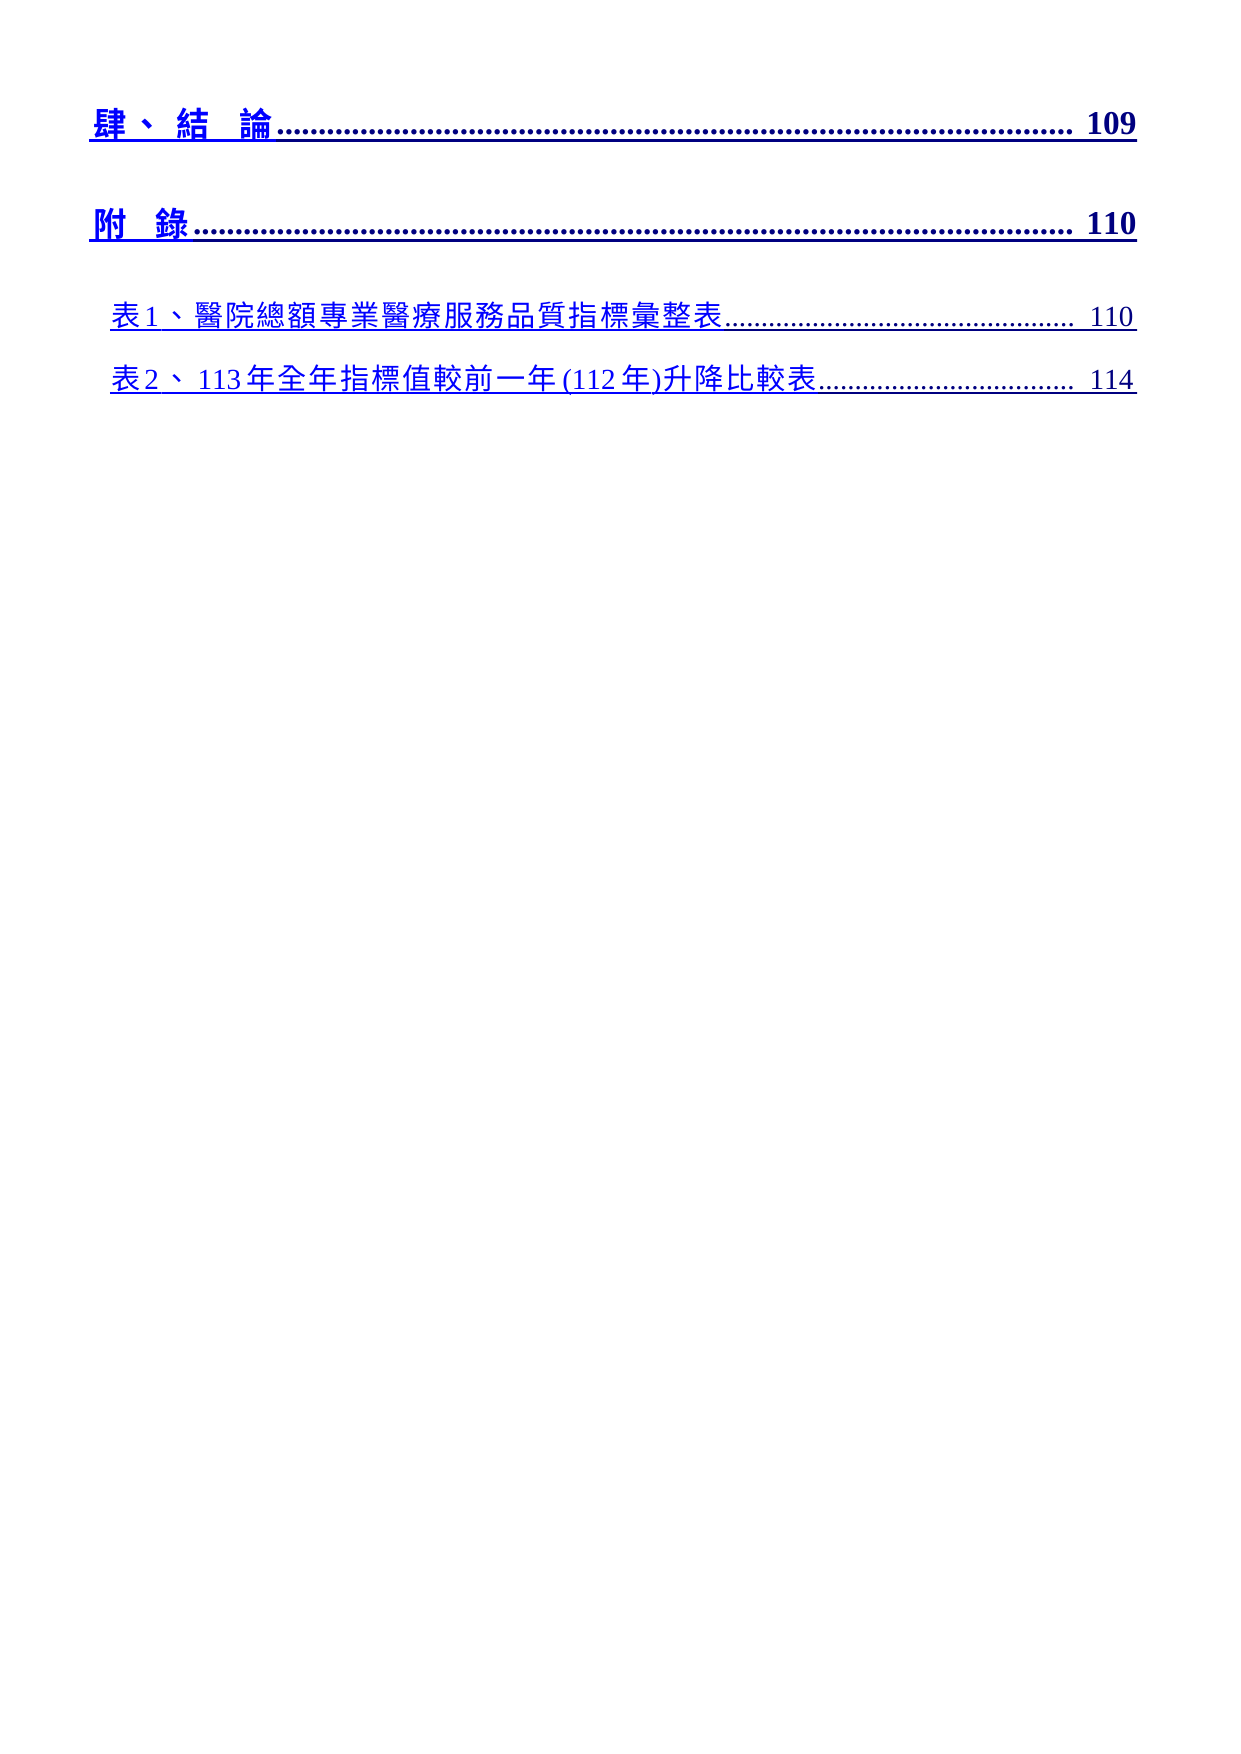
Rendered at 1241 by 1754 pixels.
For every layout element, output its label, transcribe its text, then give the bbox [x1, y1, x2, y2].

text 附 錄 110 [89, 191, 1151, 254]
text 表1、醫院總額專業醫療服務品質指標彙整表 110 [104, 272, 1151, 335]
text 表2、113年全年指標值較前一年(112年)升降比較表 114 [104, 335, 1151, 397]
text 肆、結 論 109 [89, 91, 1151, 154]
